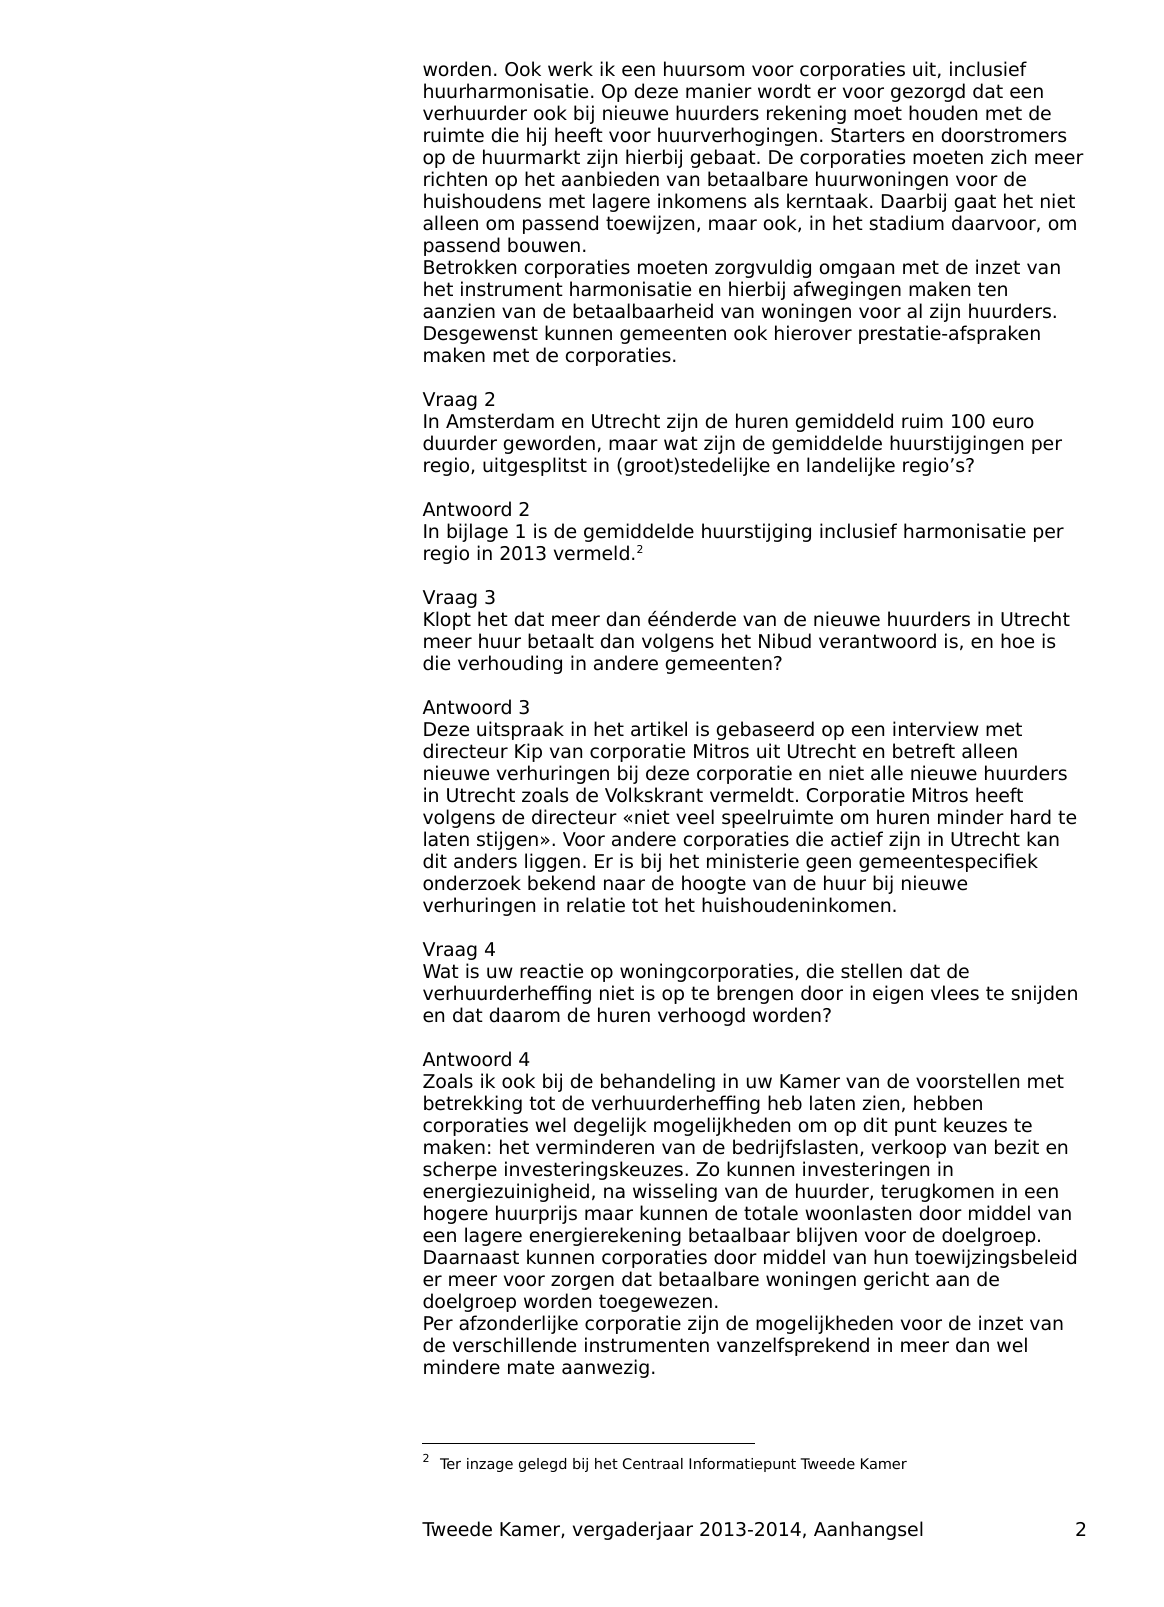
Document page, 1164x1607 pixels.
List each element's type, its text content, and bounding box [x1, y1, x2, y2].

text worden. Ook werk ik een huursom voor corporaties uit, inclusief huurharmonisatie. Op deze manier wordt er voor gezorgd dat een verhuurder ook bij nieuwe huurders rekening moet houden met de ruimte die hij heeft voor huurverhogingen. Starters en doorstromers op de huurmarkt zijn hierbij gebaat. De corporaties moeten zich meer richten op het aanbieden van betaalbare huurwoningen voor de huishoudens met lagere inkomens als kerntaak. Daarbij gaat het niet alleen om passend toewijzen, maar ook, in het stadium daarvoor, om passend bouwen. [422, 59, 1087, 257]
text Vraag 4 [422, 939, 1087, 961]
text Deze uitspraak in het artikel is gebaseerd op een interview met directeur Kip van corporatie Mitros uit Utrecht en betreft alleen nieuwe verhuringen bij deze corporatie en niet alle nieuwe huurders in Utrecht zoals de Volkskrant vermeldt. Corporatie Mitros heeft volgens de directeur «niet veel speelruimte om huren minder hard te laten stijgen». Voor andere corporaties die actief zijn in Utrecht kan dit anders liggen. Er is bij het ministerie geen gemeentespecifiek onderzoek bekend naar de hoogte van de huur bij nieuwe verhuringen in relatie tot het huishoudeninkomen. [422, 719, 1087, 917]
text Klopt het dat meer dan éénderde van de nieuwe huurders in Utrecht meer huur betaalt dan volgens het Nibud verantwoord is, en hoe is die verhouding in andere gemeenten? [422, 609, 1087, 675]
text Betrokken corporaties moeten zorgvuldig omgaan met de inzet van het instrument harmonisatie en hierbij afwegingen maken ten aanzien van de betaalbaarheid van woningen voor al zijn huurders. Desgewenst kunnen gemeenten ook hierover prestatie-afspraken maken met de corporaties. [422, 257, 1087, 367]
text Antwoord 2 [422, 499, 1087, 521]
text Antwoord 3 [422, 697, 1087, 719]
text Vraag 3 [422, 587, 1087, 609]
text Vraag 2 [422, 389, 1087, 411]
text Antwoord 4 [422, 1049, 1087, 1071]
text Wat is uw reactie op woningcorporaties, die stellen dat de verhuurderheffing niet is op te brengen door in eigen vlees te snijden en dat daarom de huren verhoogd worden? [422, 961, 1087, 1027]
text In bijlage 1 is de gemiddelde huurstijging inclusief harmonisatie per regio in 2013 vermeld. [422, 521, 1087, 565]
text Zoals ik ook bij de behandeling in uw Kamer van de voorstellen met betrekking tot de verhuurderheffing heb laten zien, hebben corporaties wel degelijk mogelijkheden om op dit punt keuzes te maken: het verminderen van de bedrijfslasten, verkoop van bezit en scherpe investeringskeuzes. Zo kunnen investeringen in energiezuinigheid, na wisseling van de huurder, terugkomen in een hogere huurprijs maar kunnen de totale woonlasten door middel van een lagere energierekening betaalbaar blijven voor de doelgroep. Daarnaast kunnen corporaties door middel van hun toewijzingsbeleid er meer voor zorgen dat betaalbare woningen gericht aan de doelgroep worden toegewezen. [422, 1071, 1087, 1313]
text In Amsterdam en Utrecht zijn de huren gemiddeld ruim 100 euro duurder geworden, maar wat zijn de gemiddelde huurstijgingen per regio, uitgesplitst in (groot)stedelijke en landelijke regio’s? [422, 411, 1087, 477]
text Per afzonderlijke corporatie zijn de mogelijkheden voor de inzet van de verschillende instrumenten vanzelfsprekend in meer dan wel mindere mate aanwezig. [422, 1313, 1087, 1379]
text Ter inzage gelegd bij het Centraal Informatiepunt Tweede Kamer [422, 1452, 1087, 1474]
